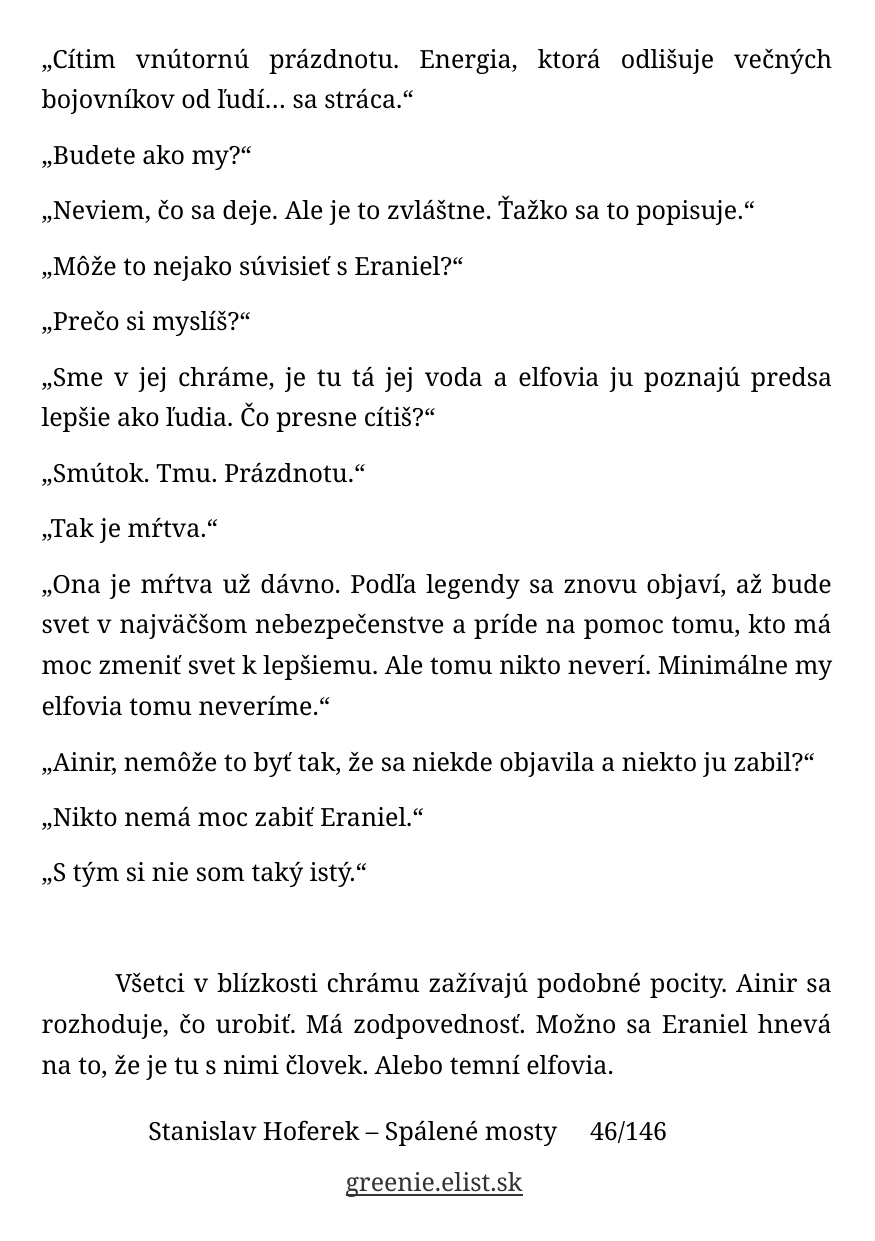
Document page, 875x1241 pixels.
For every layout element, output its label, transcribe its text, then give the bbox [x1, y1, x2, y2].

text „Ainir, nemôže to byť tak, že sa niekde objavila a niekto ju zabil?“ [41, 744, 833, 778]
text „Tak je mŕtva.“ [41, 511, 833, 545]
text „Nikto nemá moc zabiť Eraniel.“ [41, 800, 833, 834]
text Všetci v blízkosti chrámu zažívajú podobné pocity. Ainir sa rozhoduje, čo urobiť. Má zodpovednosť. Možno sa Eraniel hnevá na to, že je tu s nimi človek. Alebo temní elfovia. [41, 966, 833, 1082]
text „Môže to nejako súvisieť s Eraniel?“ [41, 248, 833, 282]
text „Smútok. Tmu. Prázdnotu.“ [41, 456, 833, 489]
text „Sme v jej chráme, je tu tá jej voda a elfovia ju poznajú predsa lepšie ako ľudia. Čo presne cítiš?“ [41, 359, 833, 434]
text „Ona je mŕtva už dávno. Podľa legendy sa znovu objaví, až bude svet v najväčšom nebezpečenstve a príde na pomoc tomu, kto má moc zmeniť svet k lepšiemu. Ale tomu nikto neverí. Minimálne my elfovia tomu neveríme.“ [41, 566, 833, 723]
text „Cítim vnútornú prázdnotu. Energia, ktorá odlišuje večných bojovníkov od ľudí… sa stráca.“ [41, 41, 833, 116]
text „S tým si nie som taký istý.“ [41, 855, 833, 889]
text „Budete ako my?“ [41, 138, 833, 172]
text „Neviem, čo sa deje. Ale je to zvláštne. Ťažko sa to popisuje.“ [41, 193, 833, 227]
text „Prečo si myslíš?“ [41, 304, 833, 338]
